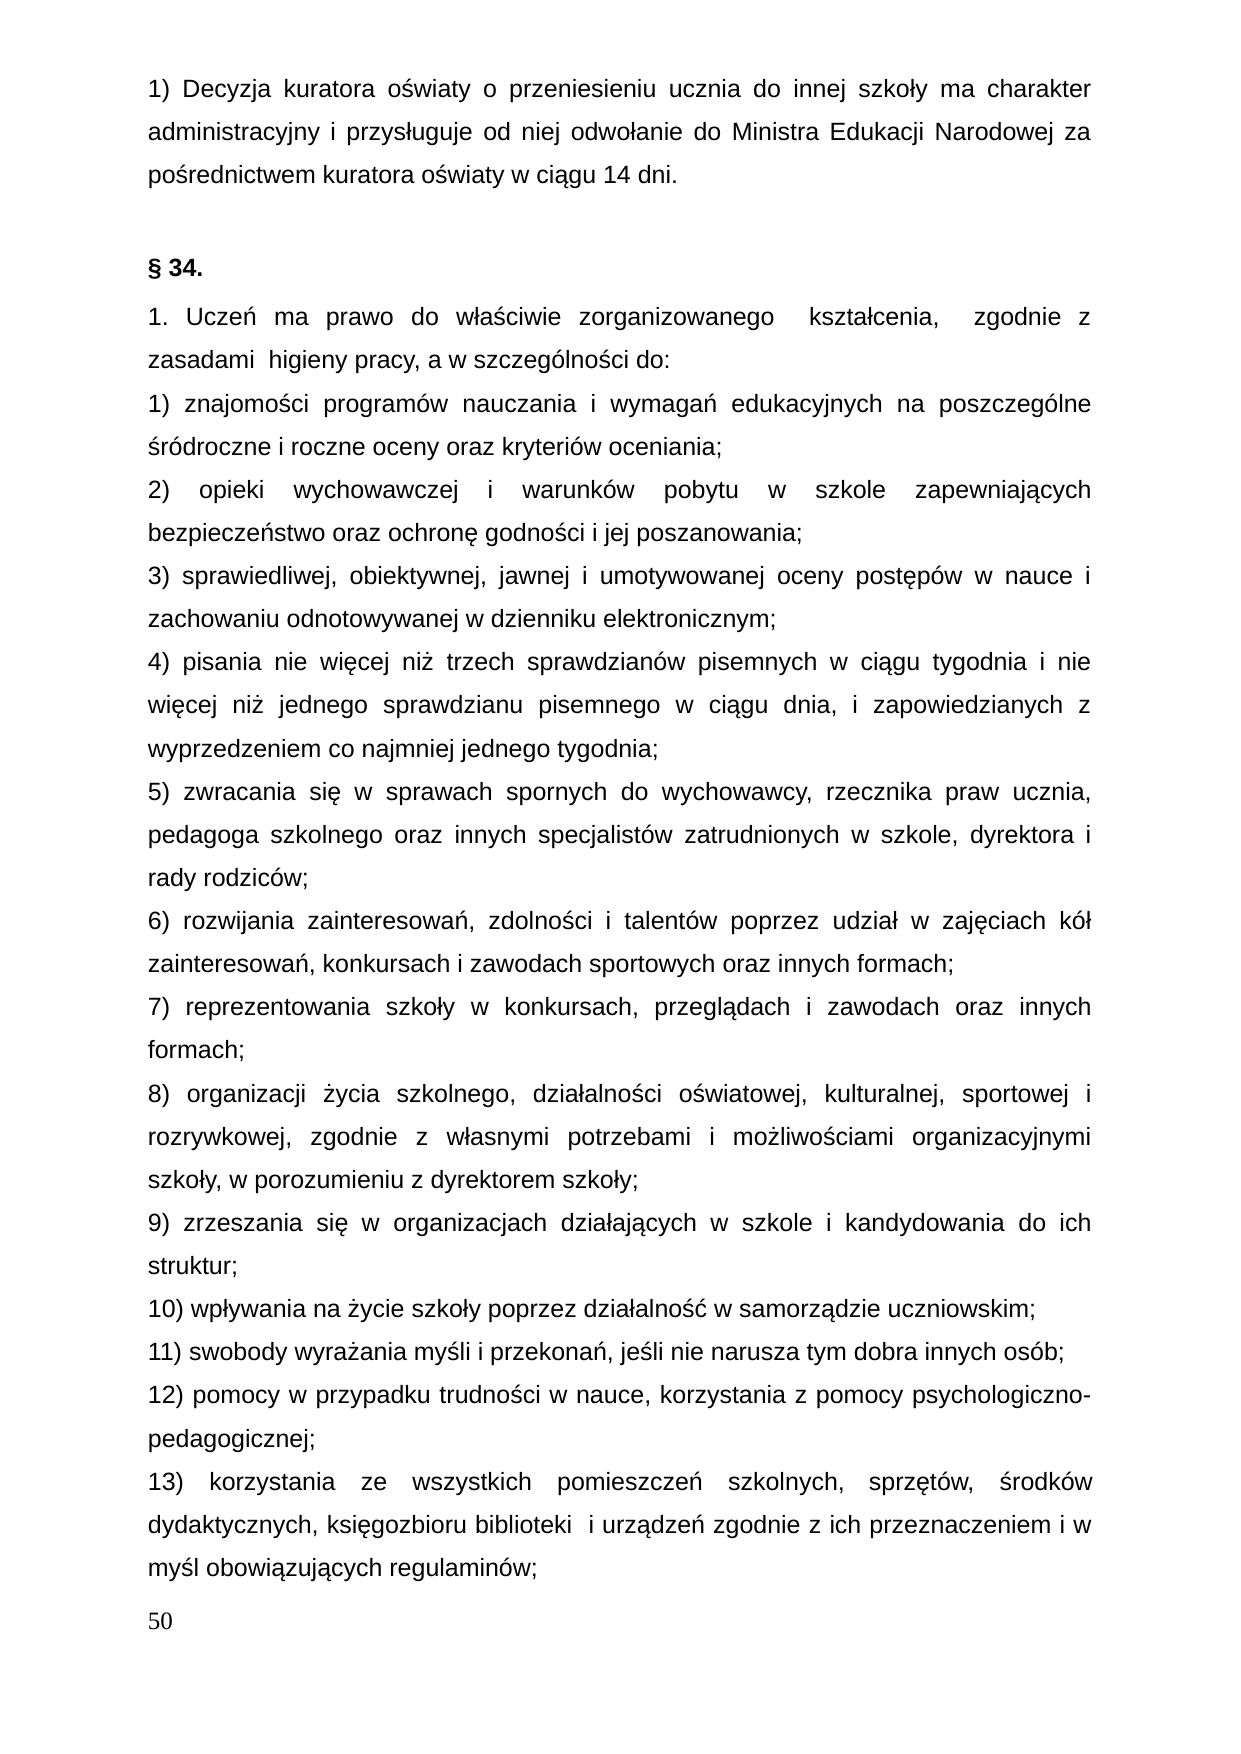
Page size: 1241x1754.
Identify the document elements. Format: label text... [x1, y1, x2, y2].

text 5) zwracania się w sprawach spornych do wychowawcy, rzecznika praw ucznia, pedagoga szkolnego oraz innych specjalistów zatrudnionych w szkole, dyrektora i rady rodziców; [148, 777, 1093, 892]
text 6) rozwijania zainteresowań, zdolności i talentów poprzez udział w zajęciach kół zainteresowań, konkursach i zawodach sportowych oraz innych formach; [148, 906, 1093, 978]
text 4) pisania nie więcej niż trzech sprawdzianów pisemnych w ciągu tygodnia i nie więcej niż jednego sprawdzianu pisemnego w ciągu dnia, i zapowiedzianych z wyprzedzeniem co najmniej jednego tygodnia; [148, 647, 1093, 762]
text § 34. [148, 253, 1093, 281]
text 9) zrzeszania się w organizacjach działających w szkole i kandydowania do ich struktur; [148, 1208, 1093, 1280]
text 7) reprezentowania szkoły w konkursach, przeglądach i zawodach oraz innych formach; [148, 992, 1093, 1064]
text 3) sprawiedliwej, obiektywnej, jawnej i umotywowanej oceny postępów w nauce i zachowaniu odnotowywanej w dzienniku elektronicznym; [148, 561, 1093, 633]
text 10) wpływania na życie szkoły poprzez działalność w samorządzie uczniowskim; [148, 1294, 1093, 1323]
text 1) Decyzja kuratora oświaty o przeniesieniu ucznia do innej szkoły ma charakter administracyjny i przysługuje od niej odwołanie do Ministra Edukacji Narodowej za pośrednictwem kuratora oświaty w ciągu 14 dni. [148, 74, 1093, 189]
text 13) korzystania ze wszystkich pomieszczeń szkolnych, sprzętów, środków dydaktycznych, księgozbioru biblioteki i urządzeń zgodnie z ich przeznaczeniem i w myśl obowiązujących regulaminów; [148, 1467, 1093, 1582]
text 8) organizacji życia szkolnego, działalności oświatowej, kulturalnej, sportowej i rozrywkowej, zgodnie z własnymi potrzebami i możliwościami organizacyjnymi szkoły, w porozumieniu z dyrektorem szkoły; [148, 1078, 1093, 1193]
text 2) opieki wychowawczej i warunków pobytu w szkole zapewniających bezpieczeństwo oraz ochronę godności i jej poszanowania; [148, 475, 1093, 547]
text 1. Uczeń ma prawo do właściwie zorganizowanego kształcenia, zgodnie z zasadami higieny pracy, a w szczególności do: [148, 302, 1093, 374]
text 11) swobody wyrażania myśli i przekonań, jeśli nie narusza tym dobra innych osób; [148, 1337, 1093, 1366]
text 12) pomocy w przypadku trudności w nauce, korzystania z pomocy psychologiczno- pedagogicznej; [148, 1380, 1093, 1452]
text 1) znajomości programów nauczania i wymagań edukacyjnych na poszczególne śródroczne i roczne oceny oraz kryteriów oceniania; [148, 388, 1093, 460]
